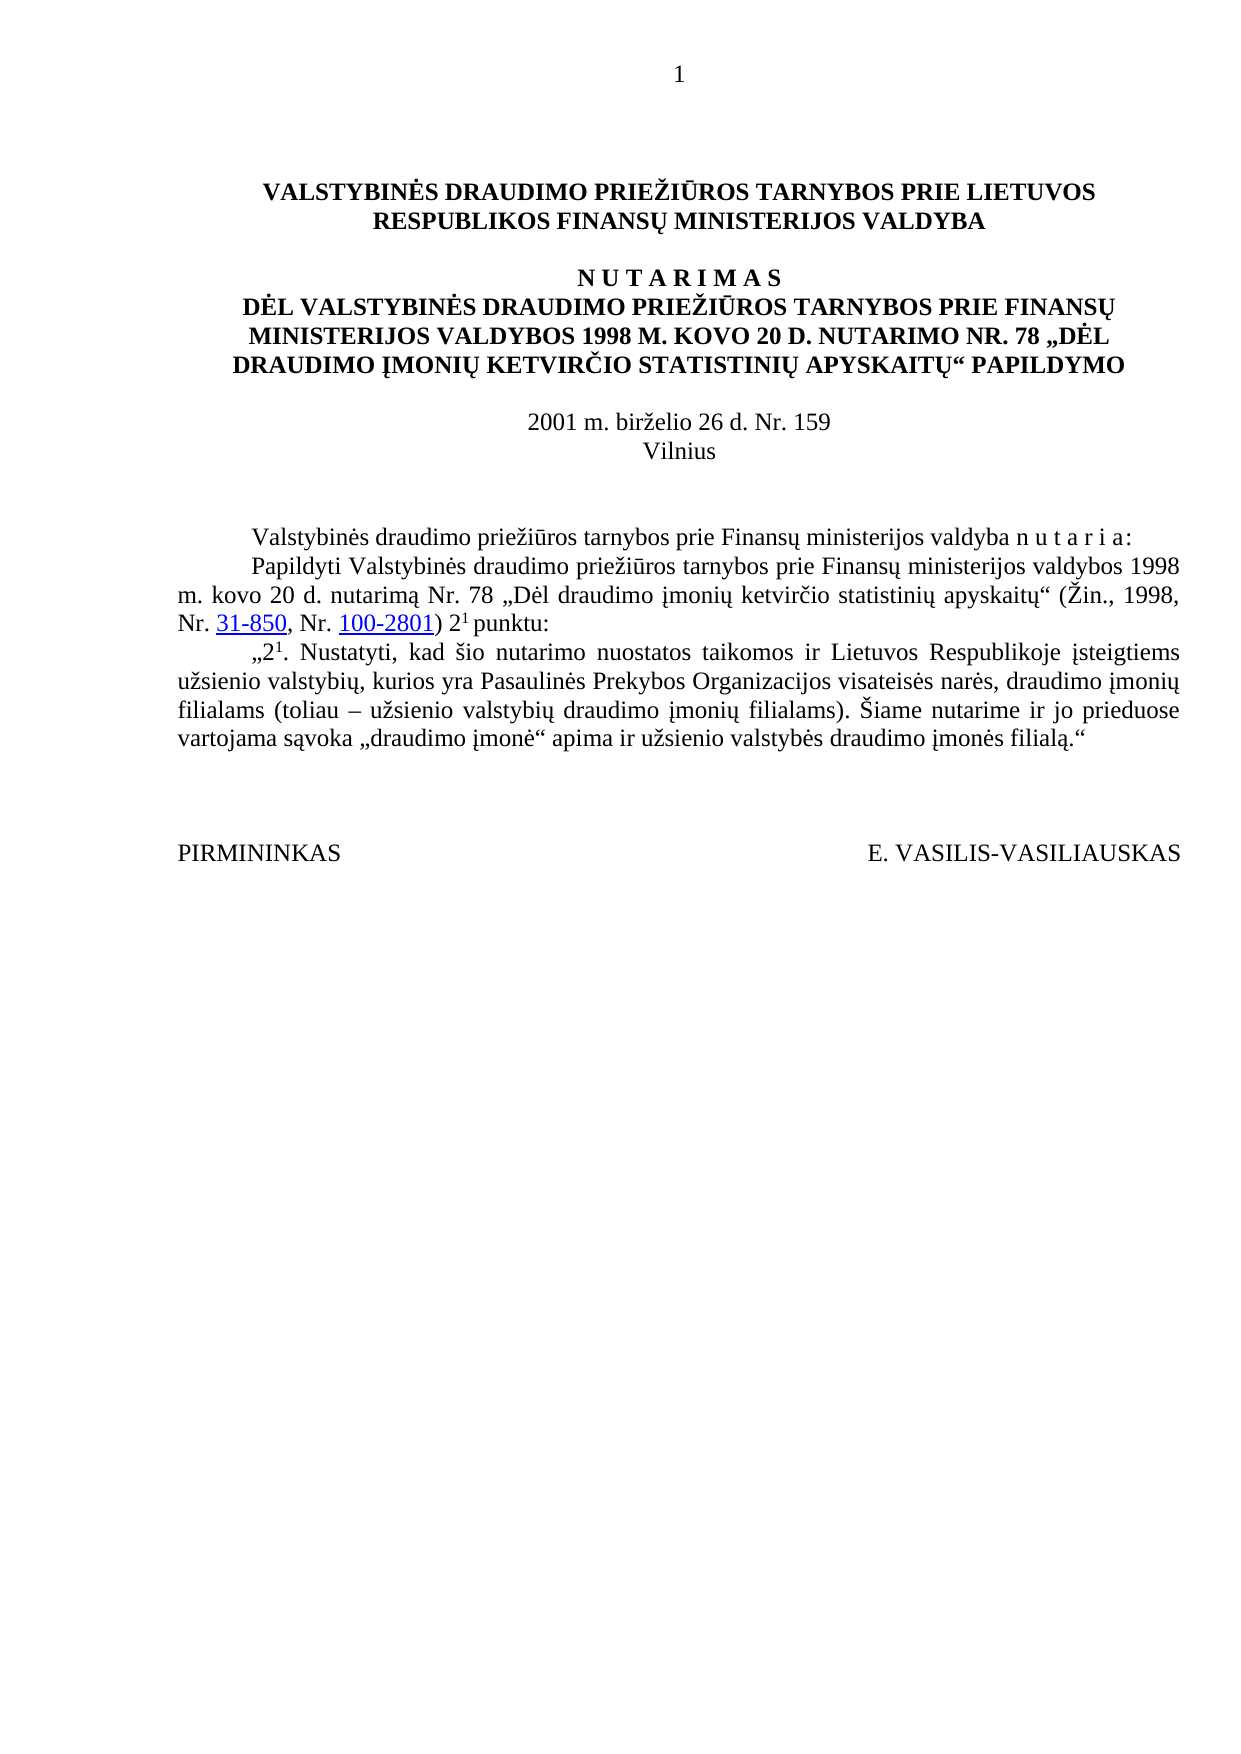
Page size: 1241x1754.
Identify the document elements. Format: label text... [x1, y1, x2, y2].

text Valstybinės draudimo priežiūros tarnybos prie Finansų ministerijos valdyba nutaria: [177, 522, 1181, 551]
text 2001 m. birželio 26 d. Nr. 159 [177, 407, 1181, 436]
text Papildyti Valstybinės draudimo priežiūros tarnybos prie Finansų ministerijos valdybos 1998 m. kovo 20 d. nutarimą Nr. 78 „Dėl draudimo įmonių ketvirčio statistinių apyskaitų“ (Žin., 1998, Nr. 31-850, Nr. 100-2801) 21 punktu: [177, 551, 1181, 637]
text VALSTYBINĖS DRAUDIMO PRIEŽIŪROS TARNYBOS PRIE LIETUVOS RESPUBLIKOS FINANSŲ MINISTERIJOS VALDYBA [177, 177, 1181, 235]
text „21. Nustatyti, kad šio nutarimo nuostatos taikomos ir Lietuvos Respublikoje įsteigtiems užsienio valstybių, kurios yra Pasaulinės Prekybos Organizacijos visateisės narės, draudimo įmonių filialams (toliau – užsienio valstybių draudimo įmonių filialams). Šiame nutarime ir jo prieduose vartojama sąvoka „draudimo įmonė“ apima ir užsienio valstybės draudimo įmonės filialą.“ [177, 637, 1181, 752]
text N U T A R I M A S [177, 263, 1181, 292]
text DĖL VALSTYBINĖS DRAUDIMO PRIEŽIŪROS TARNYBOS PRIE FINANSŲ MINISTERIJOS VALDYBOS 1998 M. KOVO 20 D. NUTARIMO NR. 78 „DĖL DRAUDIMO ĮMONIŲ KETVIRČIO STATISTINIŲ APYSKAITŲ“ PAPILDYMO [177, 292, 1181, 378]
text PIRMININKAS E. VASILIS-VASILIAUSKAS [177, 838, 1181, 867]
text Vilnius [177, 436, 1181, 465]
